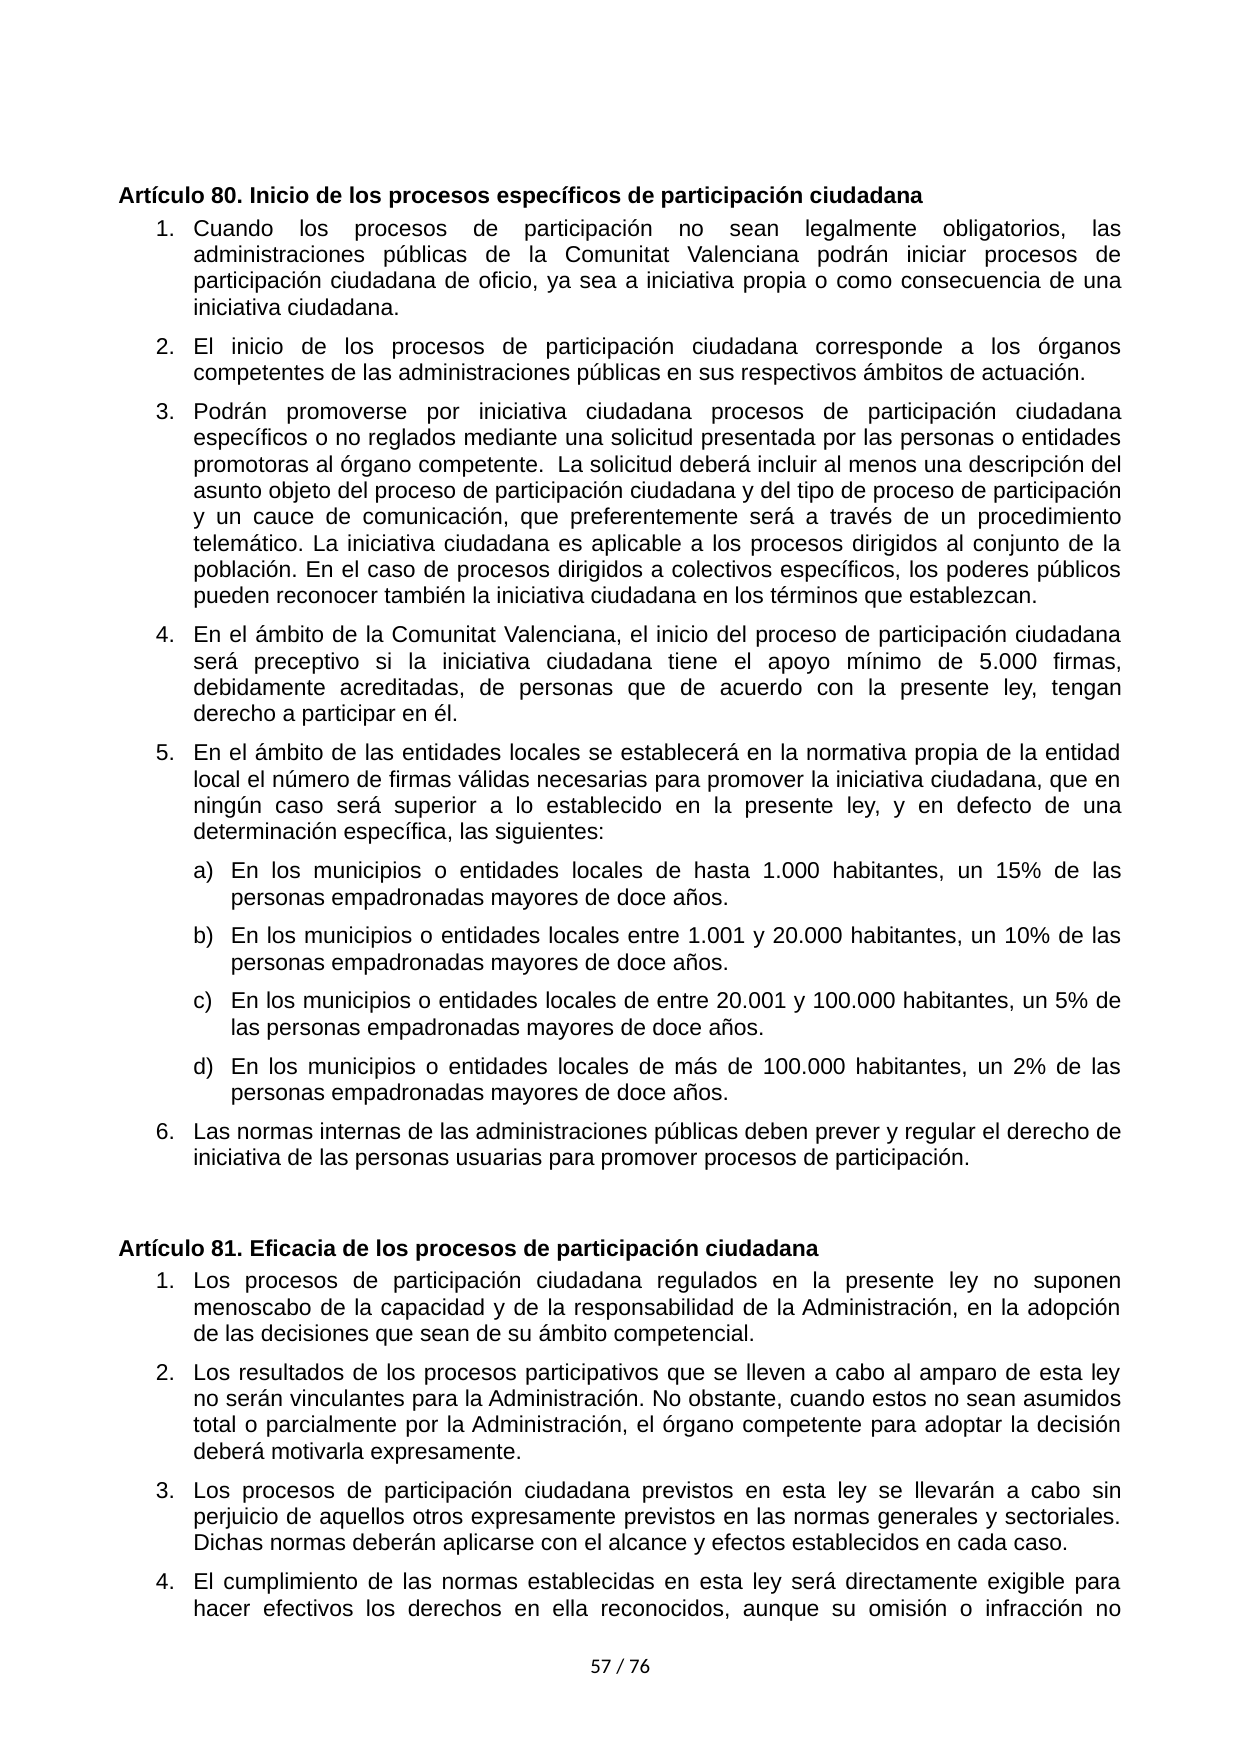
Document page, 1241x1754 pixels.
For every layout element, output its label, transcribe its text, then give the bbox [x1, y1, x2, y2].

list En el ámbito de las entidades locales se establecerá en la normativa propia de la entidad local el número de firmas válidas necesarias para promover la iniciativa ciudadana, que en ningún caso será superior a lo establecido en la presente ley, y en defecto de una determinación específica, las siguientes: [156, 739, 1122, 844]
list Las normas internas de las administraciones públicas deben prever y regular el derecho de iniciativa de las personas usuarias para promover procesos de participación. [156, 1118, 1122, 1171]
subtitle Artículo 80. Inicio de los procesos específicos de participación ciudadana [118, 182, 1122, 208]
list En los municipios o entidades locales de más de 100.000 habitantes, un 2% de las personas empadronadas mayores de doce años. [193, 1053, 1122, 1105]
list En los municipios o entidades locales de hasta 1.000 habitantes, un 15% de las personas empadronadas mayores de doce años. [193, 857, 1122, 910]
list Los procesos de participación ciudadana regulados en la presente ley no suponen menoscabo de la capacidad y de la responsabilidad de la Administración, en la adopción de las decisiones que sean de su ámbito competencial. [156, 1267, 1122, 1346]
list En el ámbito de la Comunitat Valenciana, el inicio del proceso de participación ciudadana será preceptivo si la iniciativa ciudadana tiene el apoyo mínimo de 5.000 firmas, debidamente acreditadas, de personas que de acuerdo con la presente ley, tengan derecho a participar en él. [156, 621, 1122, 727]
list En los municipios o entidades locales de entre 20.001 y 100.000 habitantes, un 5% de las personas empadronadas mayores de doce años. [193, 987, 1122, 1040]
list Cuando los procesos de participación no sean legalmente obligatorios, las administraciones públicas de la Comunitat Valenciana podrán iniciar procesos de participación ciudadana de oficio, ya sea a iniciativa propia o como consecuencia de una iniciativa ciudadana. [156, 215, 1122, 320]
list Podrán promoverse por iniciativa ciudadana procesos de participación ciudadana específicos o no reglados mediante una solicitud presentada por las personas o entidades promotoras al órgano competente. La solicitud deberá incluir al menos una descripción del asunto objeto del proceso de participación ciudadana y del tipo de proceso de participación y un cauce de comunicación, que preferentemente será a través de un procedimiento telemático. La iniciativa ciudadana es aplicable a los procesos dirigidos al conjunto de la población. En el caso de procesos dirigidos a colectivos específicos, los poderes públicos pueden reconocer también la iniciativa ciudadana en los términos que establezcan. [156, 398, 1122, 609]
list En los municipios o entidades locales entre 1.001 y 20.000 habitantes, un 10% de las personas empadronadas mayores de doce años. [193, 922, 1122, 975]
list Los procesos de participación ciudadana previstos en esta ley se llevarán a cabo sin perjuicio de aquellos otros expresamente previstos en las normas generales y sectoriales. Dichas normas deberán aplicarse con el alcance y efectos establecidos en cada caso. [156, 1477, 1122, 1556]
list El cumplimiento de las normas establecidas en esta ley será directamente exigible para hacer efectivos los derechos en ella reconocidos, aunque su omisión o infracción no [156, 1568, 1122, 1621]
list Los resultados de los procesos participativos que se lleven a cabo al amparo de esta ley no serán vinculantes para la Administración. No obstante, cuando estos no sean asumidos total o parcialmente por la Administración, el órgano competente para adoptar la decisión deberá motivarla expresamente. [156, 1359, 1122, 1464]
subtitle Artículo 81. Eficacia de los procesos de participación ciudadana [118, 1234, 1122, 1261]
list El inicio de los procesos de participación ciudadana corresponde a los órganos competentes de las administraciones públicas en sus respectivos ámbitos de actuación. [156, 333, 1122, 385]
